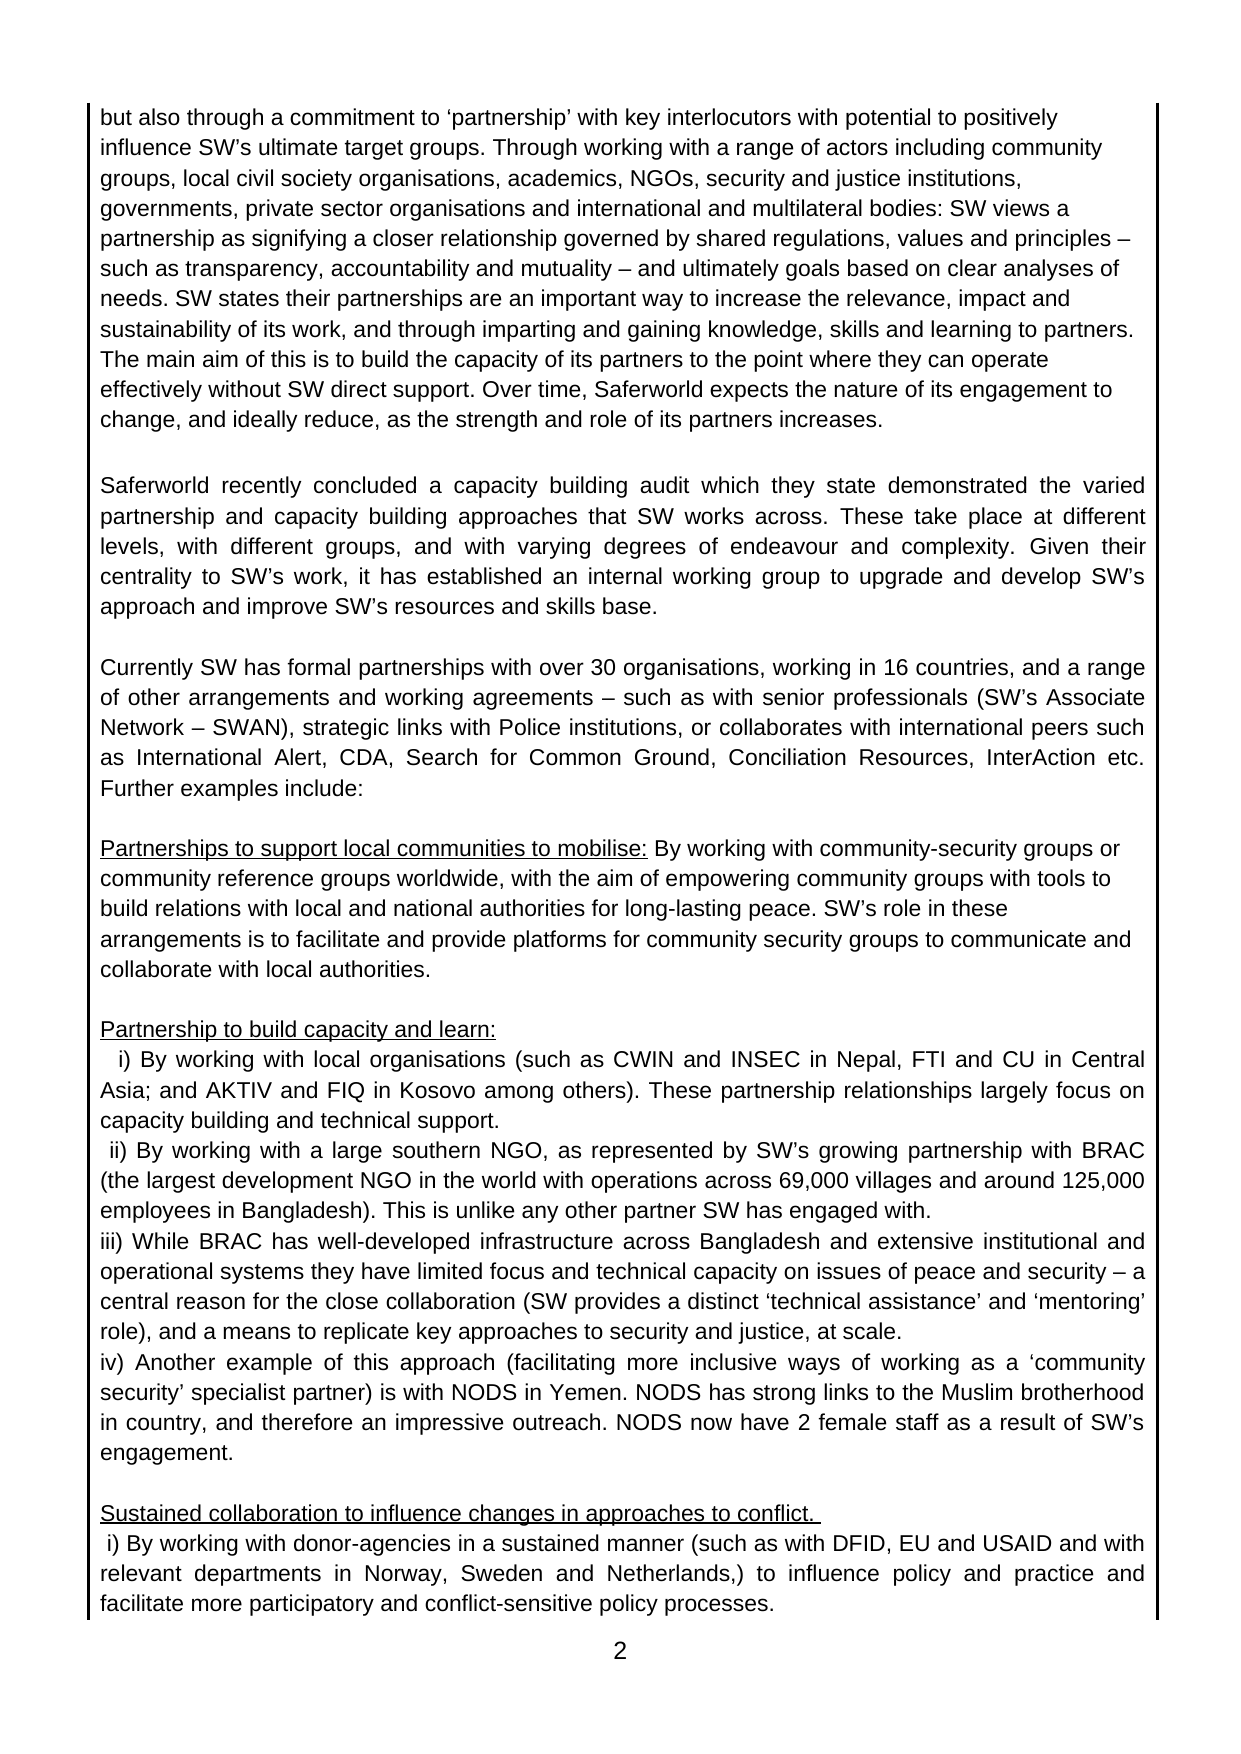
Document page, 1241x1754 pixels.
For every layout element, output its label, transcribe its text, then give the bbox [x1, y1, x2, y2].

table_cell but also through a commitment to ‘partnership’ with key interlocutors with potential to positively influence SW’s ultimate target groups. Through working with a range of actors including community groups, local civil society organisations, academics, NGOs, security and justice institutions, governments, private sector organisations and international and multilateral bodies: SW views a partnership as signifying a closer relationship governed by shared regulations, values and principles – such as transparency, accountability and mutuality – and ultimately goals based on clear analyses of needs. SW states their partnerships are an important way to increase the relevance, impact and sustainability of its work, and through imparting and gaining knowledge, skills and learning to partners. The main aim of this is to build the capacity of its partners to the point where they can operate effectively without SW direct support. Over time, Saferworld expects the nature of its engagement to change, and ideally reduce, as the strength and role of its partners increases. Saferworld recently concluded a capacity building audit which they state demonstrated the varied partnership and capacity building approaches that SW works across. These take place at different levels, with different groups, and with varying degrees of endeavour and complexity. Given their centrality to SW’s work, it has established an internal working group to upgrade and develop SW’s approach and improve SW’s resources and skills base. Currently SW has formal partnerships with over 30 organisations, working in 16 countries, and a range of other arrangements and working agreements – such as with senior professionals (SW’s Associate Network – SWAN), strategic links with Police institutions, or collaborates with international peers such as International Alert, CDA, Search for Common Ground, Conciliation Resources, InterAction etc. Further examples include: Partnerships to support local communities to mobilise: By working with community-security groups or community reference groups worldwide, with the aim of empowering community groups with tools to build relations with local and national authorities for long-lasting peace. SW’s role in these arrangements is to facilitate and provide platforms for community security groups to communicate and collaborate with local authorities. Partnership to build capacity and learn: i) By working with local organisations (such as CWIN and INSEC in Nepal, FTI and CU in Central Asia; and AKTIV and FIQ in Kosovo among others). These partnership relationships largely focus on capacity building and technical support. ii) By working with a large southern NGO, as represented by SW’s growing partnership with BRAC (the largest development NGO in the world with operations across 69,000 villages and around 125,000 employees in Bangladesh). This is unlike any other partner SW has engaged with. iii) While BRAC has well-developed infrastructure across Bangladesh and extensive institutional and operational systems they have limited focus and technical capacity on issues of peace and security – a central reason for the close collaboration (SW provides a distinct ‘technical assistance’ and ‘mentoring’ role), and a means to replicate key approaches to security and justice, at scale. iv) Another example of this approach (facilitating more inclusive ways of working as a ‘community security’ specialist partner) is with NODS in Yemen. NODS has strong links to the Muslim brotherhood in country, and therefore an impressive outreach. NODS now have 2 female staff as a result of SW’s engagement. Sustained collaboration to influence changes in approaches to conflict. i) By working with donor-agencies in a sustained manner (such as with DFID, EU and USAID and with relevant departments in Norway, Sweden and Netherlands,) to influence policy and practice and facilitate more participatory and conflict-sensitive policy processes. [90, 103, 1156, 1620]
